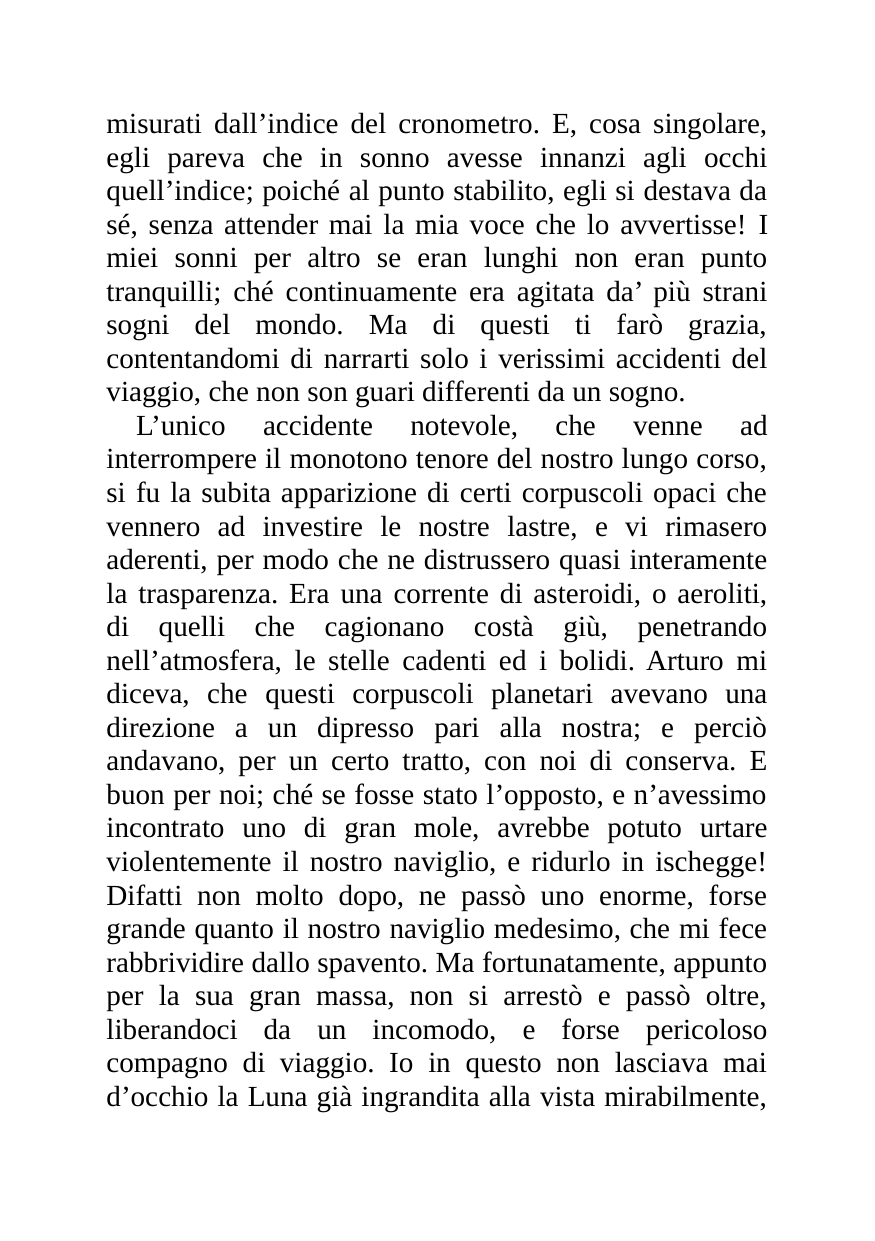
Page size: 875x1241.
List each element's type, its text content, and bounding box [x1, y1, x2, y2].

text misurati dall’indice del cronometro. E, cosa singolare, egli pareva che in sonno avesse innanzi agli occhi quell’indice; poiché al punto stabilito, egli si destava da sé, senza attender mai la mia voce che lo avvertisse! I miei sonni per altro se eran lunghi non eran punto tranquilli; ché continuamente era agitata da’ più strani sogni del mondo. Ma di questi ti farò grazia, contentandomi di narrarti solo i verissimi accidenti del viaggio, che non son guari differenti da un sogno. [106, 106, 768, 408]
text L’unico accidente notevole, che venne ad interrompere il monotono tenore del nostro lungo corso, si fu la subita apparizione di certi corpuscoli opaci che vennero ad investire le nostre lastre, e vi rimasero aderenti, per modo che ne distrussero quasi interamente la trasparenza. Era una corrente di asteroidi, o aeroliti, di quelli che cagionano costà giù, penetrando nell’atmosfera, le stelle cadenti ed i bolidi. Arturo mi diceva, che questi corpuscoli planetari avevano una direzione a un dipresso pari alla nostra; e perciò andavano, per un certo tratto, con noi di conserva. E buon per noi; ché se fosse stato l’opposto, e n’avessimo incontrato uno di gran mole, avrebbe potuto urtare violentemente il nostro naviglio, e ridurlo in ischegge! Difatti non molto dopo, ne passò uno enorme, forse grande quanto il nostro naviglio medesimo, che mi fece rabbrividire dallo spavento. Ma fortunatamente, appunto per la sua gran massa, non si arrestò e passò oltre, liberandoci da un incomodo, e forse pericoloso compagno di viaggio. Io in questo non lasciava mai d’occhio la Luna già ingrandita alla vista mirabilmente, [106, 408, 768, 1112]
